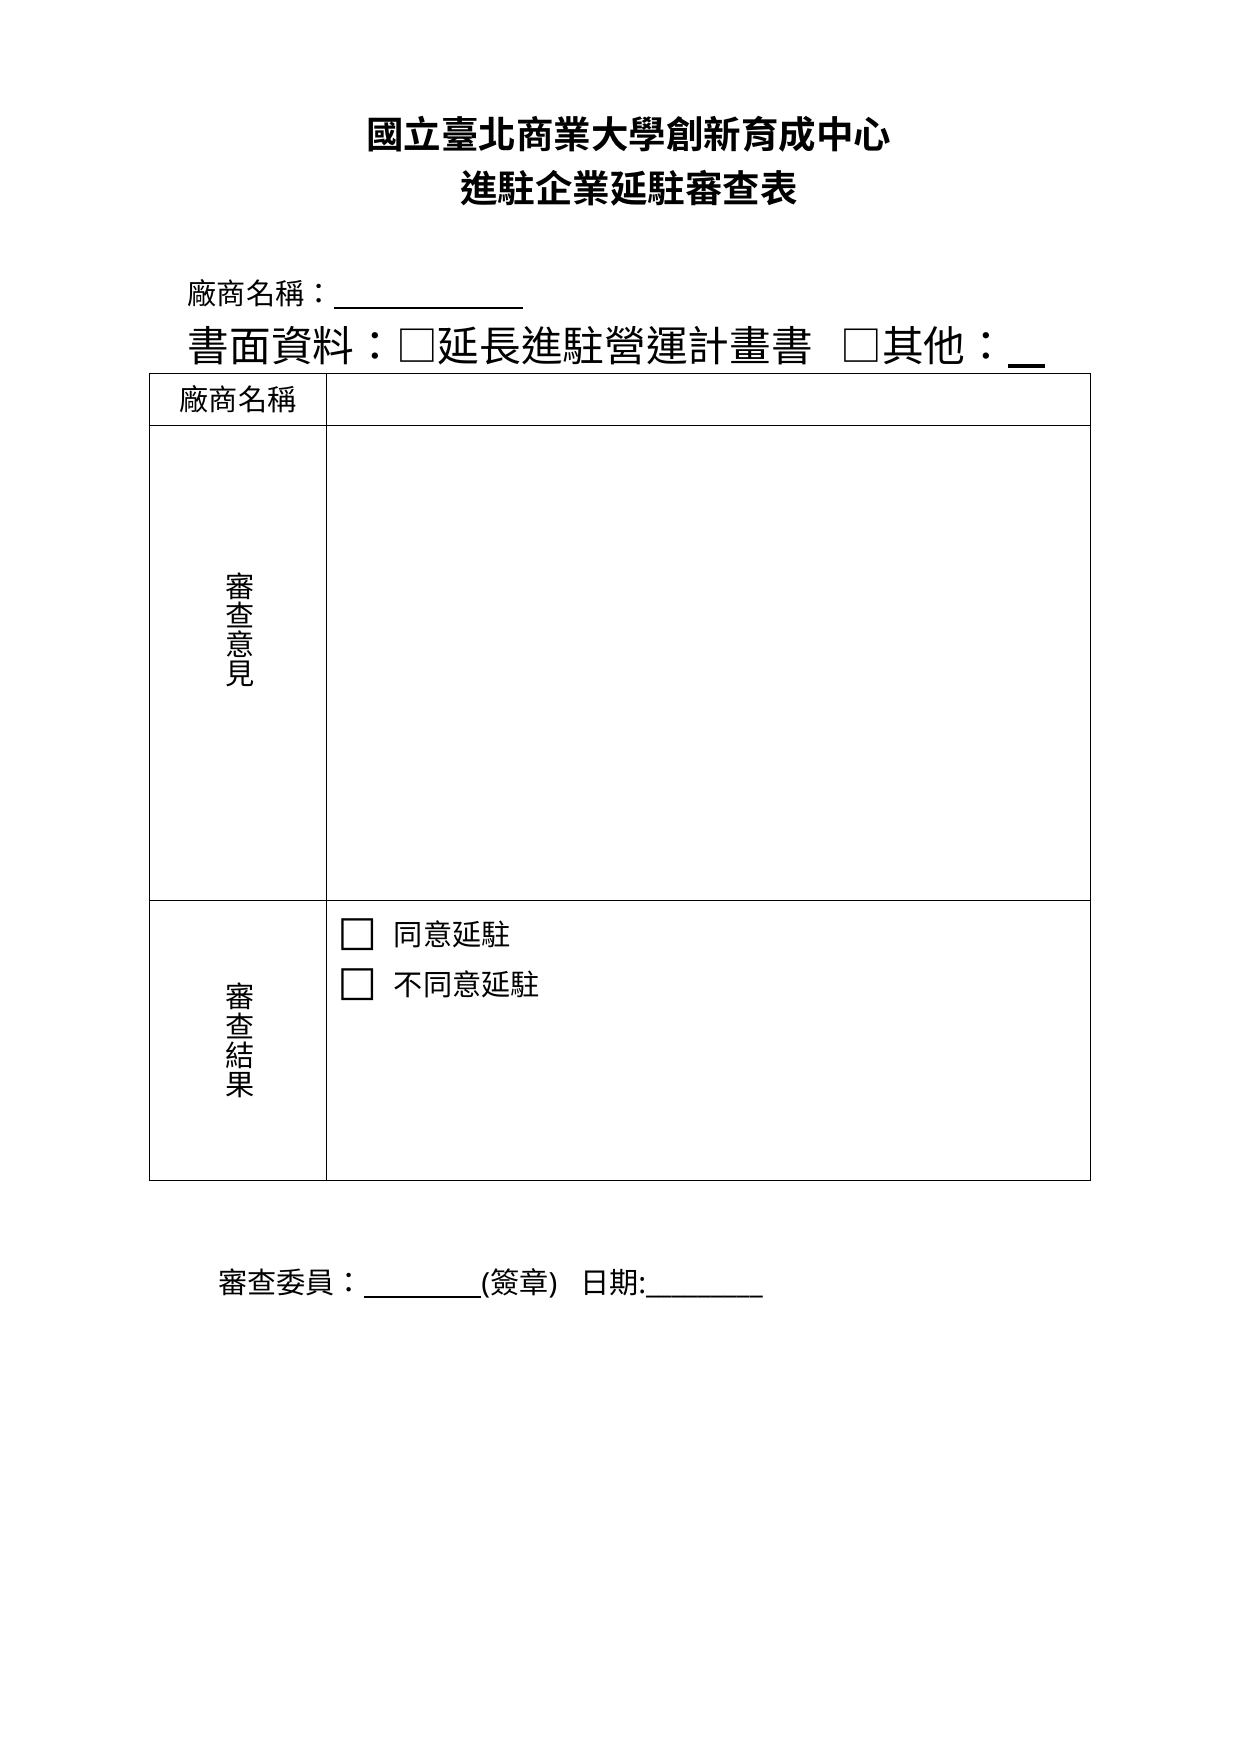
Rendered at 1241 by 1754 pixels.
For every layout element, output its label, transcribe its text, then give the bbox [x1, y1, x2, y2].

text 廠商名稱： [187, 271, 1053, 313]
table_header 廠商名稱 [150, 374, 326, 424]
table_cell [327, 426, 1090, 900]
table_cell 審查意見 [150, 426, 326, 900]
text 審查委員： (簽章) 日期:_________ [187, 1260, 1053, 1302]
text 進駐企業延駐審查表 [187, 159, 1053, 214]
table_cell 審查結果 [150, 901, 326, 1180]
text 國立臺北商業大學創新育成中心 [187, 105, 1053, 159]
table_header [327, 374, 1090, 424]
text 書面資料：□延長進駐營運計畫書 □其他： [187, 313, 1053, 373]
table_cell 同意延駐 不同意延駐 [327, 901, 1090, 1180]
